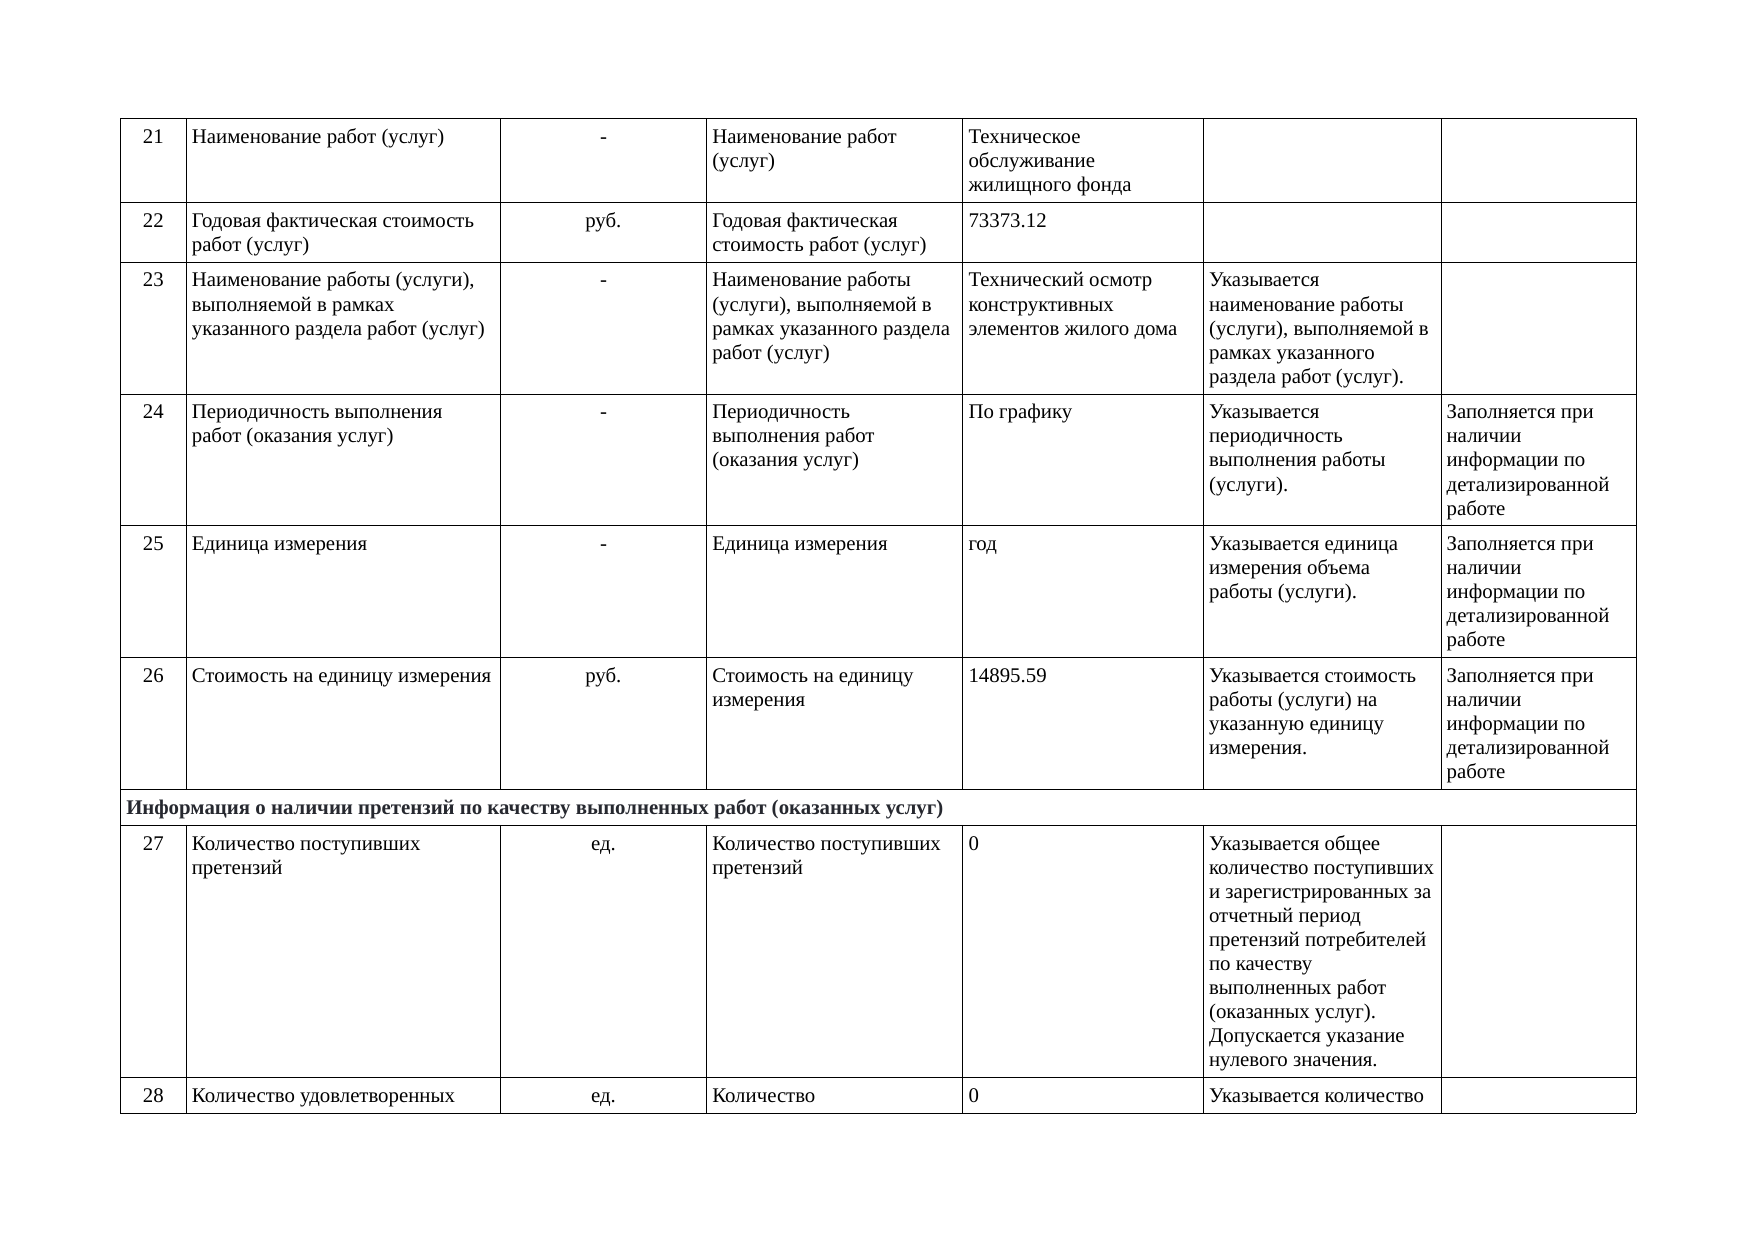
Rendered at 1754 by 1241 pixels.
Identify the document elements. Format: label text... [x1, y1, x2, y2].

table_cell Указывается количество [1204, 1078, 1441, 1112]
table_cell [1442, 203, 1636, 262]
table_cell Периодичность выполнения работ (оказания услуг) [187, 395, 500, 525]
table_cell 23 [121, 263, 186, 393]
table_cell Информация о наличии претензий по качеству выполненных работ (оказанных услуг) [121, 790, 1636, 825]
table_cell ед. [501, 1078, 706, 1112]
table_cell Наименование работы (услуги), выполняемой в рамках указанного раздела работ (услуг) [707, 263, 962, 393]
table_cell Указывается единица измерения объема работы (услуги). [1204, 526, 1441, 657]
table_cell Количество удовлетворенных [187, 1078, 500, 1112]
table_cell [1204, 203, 1441, 262]
table_cell Стоимость на единицу измерения [707, 658, 962, 789]
table_cell 24 [121, 395, 186, 525]
table_cell Количество поступивших претензий [187, 826, 500, 1077]
table_cell 28 [121, 1078, 186, 1112]
table_cell 0 [963, 826, 1203, 1077]
table_cell руб. [501, 203, 706, 262]
table_cell Указывается общее количество поступивших и зарегистрированных за отчетный период претензий потребителей по качеству выполненных работ (оказанных услуг). Допускается указание нулевого значения. [1204, 826, 1441, 1077]
table_cell 21 [121, 119, 186, 202]
table_cell Годовая фактическая стоимость работ (услуг) [707, 203, 962, 262]
table_cell 27 [121, 826, 186, 1077]
table_cell Годовая фактическая стоимость работ (услуг) [187, 203, 500, 262]
table_cell 22 [121, 203, 186, 262]
table_cell Заполняется при наличии информации по детализированной работе [1442, 395, 1636, 525]
table_cell - [501, 119, 706, 202]
table_cell Заполняется при наличии информации по детализированной работе [1442, 526, 1636, 657]
table_cell 26 [121, 658, 186, 789]
table_cell год [963, 526, 1203, 657]
table_cell Количество поступивших претензий [707, 826, 962, 1077]
table_cell Заполняется при наличии информации по детализированной работе [1442, 658, 1636, 789]
table_cell Указывается периодичность выполнения работы (услуги). [1204, 395, 1441, 525]
table_cell Наименование работ (услуг) [707, 119, 962, 202]
table_cell [1442, 263, 1636, 393]
table_cell - [501, 526, 706, 657]
table_cell 73373,12 [963, 203, 1203, 262]
table_cell Количество [707, 1078, 962, 1112]
table_cell 14895,59 [963, 658, 1203, 789]
table_cell Периодичность выполнения работ (оказания услуг) [707, 395, 962, 525]
table_cell Наименование работы (услуги), выполняемой в рамках указанного раздела работ (услуг) [187, 263, 500, 393]
table_cell - [501, 263, 706, 393]
table_cell Указывается стоимость работы (услуги) на указанную единицу измерения. [1204, 658, 1441, 789]
table_cell Стоимость на единицу измерения [187, 658, 500, 789]
table_cell - [501, 395, 706, 525]
table_cell [1204, 119, 1441, 202]
table_cell По графику [963, 395, 1203, 525]
table_cell Технический осмотр конструктивных элементов жилого дома [963, 263, 1203, 393]
table_cell руб. [501, 658, 706, 789]
table_cell Единица измерения [707, 526, 962, 657]
table_cell ед. [501, 826, 706, 1077]
table_cell 25 [121, 526, 186, 657]
table_cell Наименование работ (услуг) [187, 119, 500, 202]
table_cell Единица измерения [187, 526, 500, 657]
table_cell Техническое обслуживание жилищного фонда [963, 119, 1203, 202]
table_cell [1442, 1078, 1636, 1112]
table_cell Указывается наименование работы (услуги), выполняемой в рамках указанного раздела работ (услуг). [1204, 263, 1441, 393]
table_cell [1442, 826, 1636, 1077]
table_cell 0 [963, 1078, 1203, 1112]
table_cell [1442, 119, 1636, 202]
